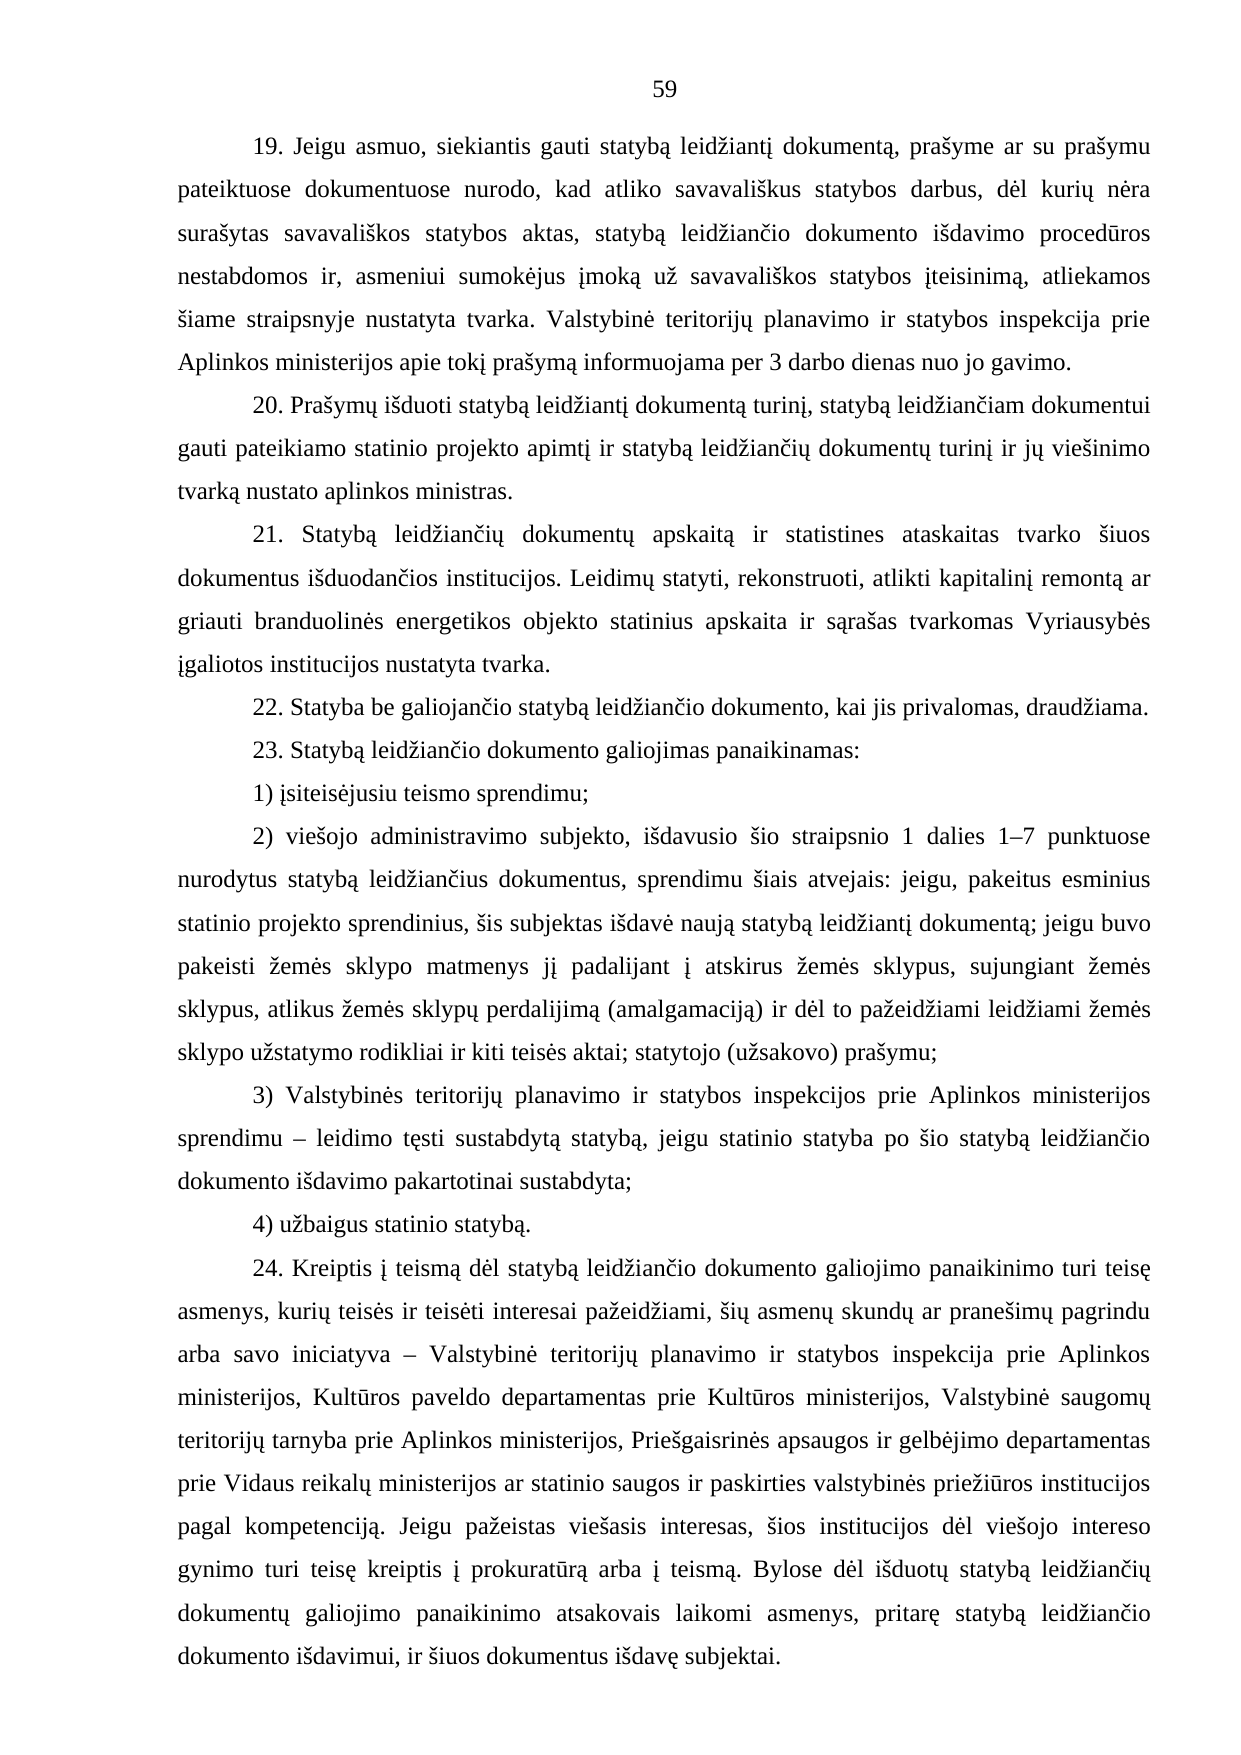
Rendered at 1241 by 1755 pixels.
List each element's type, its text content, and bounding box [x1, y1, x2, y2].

text 2) viešojo administravimo subjekto, išdavusio šio straipsnio 1 dalies 1–7 punktuose nurodytus statybą leidžiančius dokumentus, sprendimu šiais atvejais: jeigu, pakeitus esminius statinio projekto sprendinius, šis subjektas išdavė naują statybą leidžiantį dokumentą; jeigu buvo pakeisti žemės sklypo matmenys jį padalijant į atskirus žemės sklypus, sujungiant žemės sklypus, atlikus žemės sklypų perdalijimą (amalgamaciją) ir dėl to pažeidžiami leidžiami žemės sklypo užstatymo rodikliai ir kiti teisės aktai; statytojo (užsakovo) prašymu; [177, 821, 1152, 1066]
text 1) įsiteisėjusiu teismo sprendimu; [177, 778, 1152, 807]
text 4) užbaigus statinio statybą. [177, 1209, 1152, 1238]
text 19. Jeigu asmuo, siekiantis gauti statybą leidžiantį dokumentą, prašyme ar su prašymu pateiktuose dokumentuose nurodo, kad atliko savavališkus statybos darbus, dėl kurių nėra surašytas savavališkos statybos aktas, statybą leidžiančio dokumento išdavimo procedūros nestabdomos ir, asmeniui sumokėjus įmoką už savavališkos statybos įteisinimą, atliekamos šiame straipsnyje nustatyta tvarka. Valstybinė teritorijų planavimo ir statybos inspekcija prie Aplinkos ministerijos apie tokį prašymą informuojama per 3 darbo dienas nuo jo gavimo. [177, 131, 1152, 376]
text 22. Statyba be galiojančio statybą leidžiančio dokumento, kai jis privalomas, draudžiama. [177, 692, 1152, 721]
text 23. Statybą leidžiančio dokumento galiojimas panaikinamas: [177, 735, 1152, 764]
text 21. Statybą leidžiančių dokumentų apskaitą ir statistines ataskaitas tvarko šiuos dokumentus išduodančios institucijos. Leidimų statyti, rekonstruoti, atlikti kapitalinį remontą ar griauti branduolinės energetikos objekto statinius apskaita ir sąrašas tvarkomas Vyriausybės įgaliotos institucijos nustatyta tvarka. [177, 519, 1152, 678]
text 3) Valstybinės teritorijų planavimo ir statybos inspekcijos prie Aplinkos ministerijos sprendimu – leidimo tęsti sustabdytą statybą, jeigu statinio statyba po šio statybą leidžiančio dokumento išdavimo pakartotinai sustabdyta; [177, 1080, 1152, 1195]
text 24. Kreiptis į teismą dėl statybą leidžiančio dokumento galiojimo panaikinimo turi teisę asmenys, kurių teisės ir teisėti interesai pažeidžiami, šių asmenų skundų ar pranešimų pagrindu arba savo iniciatyva – Valstybinė teritorijų planavimo ir statybos inspekcija prie Aplinkos ministerijos, Kultūros paveldo departamentas prie Kultūros ministerijos, Valstybinė saugomų teritorijų tarnyba prie Aplinkos ministerijos, Priešgaisrinės apsaugos ir gelbėjimo departamentas prie Vidaus reikalų ministerijos ar statinio saugos ir paskirties valstybinės priežiūros institucijos pagal kompetenciją. Jeigu pažeistas viešasis interesas, šios institucijos dėl viešojo intereso gynimo turi teisę kreiptis į prokuratūrą arba į teismą. Bylose dėl išduotų statybą leidžiančių dokumentų galiojimo panaikinimo atsakovais laikomi asmenys, pritarę statybą leidžiančio dokumento išdavimui, ir šiuos dokumentus išdavę subjektai. [177, 1253, 1152, 1669]
text 20. Prašymų išduoti statybą leidžiantį dokumentą turinį, statybą leidžiančiam dokumentui gauti pateikiamo statinio projekto apimtį ir statybą leidžiančių dokumentų turinį ir jų viešinimo tvarką nustato aplinkos ministras. [177, 390, 1152, 505]
